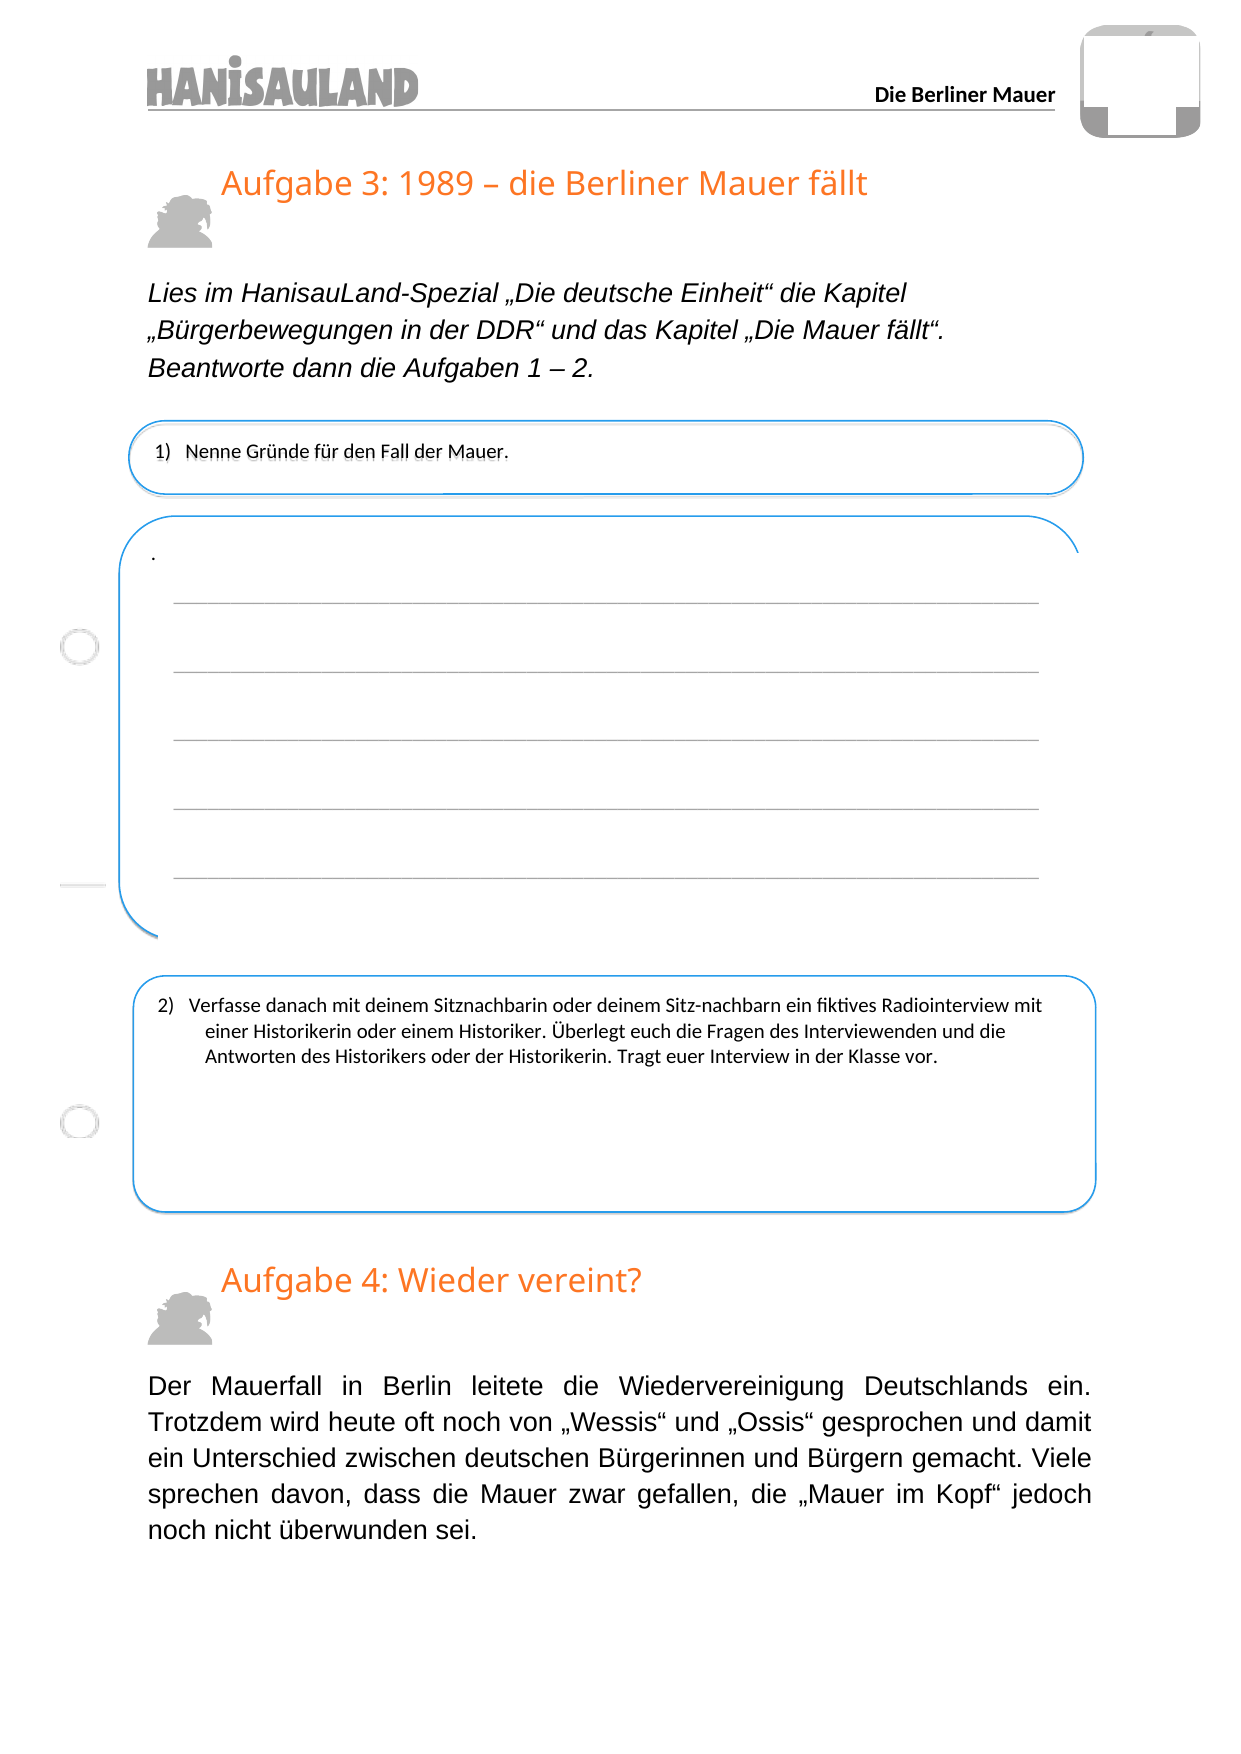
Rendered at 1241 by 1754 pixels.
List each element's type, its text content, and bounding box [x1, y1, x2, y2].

text ____________________________________________________________________________ [173, 721, 1074, 743]
text Aufgabe 4: Wieder vereint? [148, 1199, 1093, 1345]
text ____________________________________________________________________________ [173, 789, 1074, 812]
text Der Mauerfall in Berlin leitete die Wiedervereinigung Deutschlands ein. Trotzdem wird heute oft noch von „Wessis“ und „Ossis“ gesprochen und damit ein Unterschied zwischen deutschen Bürgerinnen und Bürgern gemacht. Viele sprechen davon, dass die Mauer zwar gefallen, die „Mauer im Kopf“ jedoch noch nicht überwunden sei. [148, 1370, 1093, 1545]
text ____________________________________________________________________________ [173, 927, 1074, 943]
text ____________________________________________________________________________ [173, 583, 1074, 606]
text Lies im HanisauLand-Spezial „Die deutsche Einheit“ die Kapitel „Bürgerbewegungen in der DDR“ und das Kapitel „Die Mauer fällt“. Beantworte dann die Aufgaben 1 – 2. [148, 272, 1093, 385]
text ____________________________________________________________________________ [173, 858, 1074, 881]
text ____________________________________________________________________________ [173, 652, 1074, 675]
text Aufgabe 3: 1989 – die Berliner Mauer fällt [148, 159, 1093, 247]
